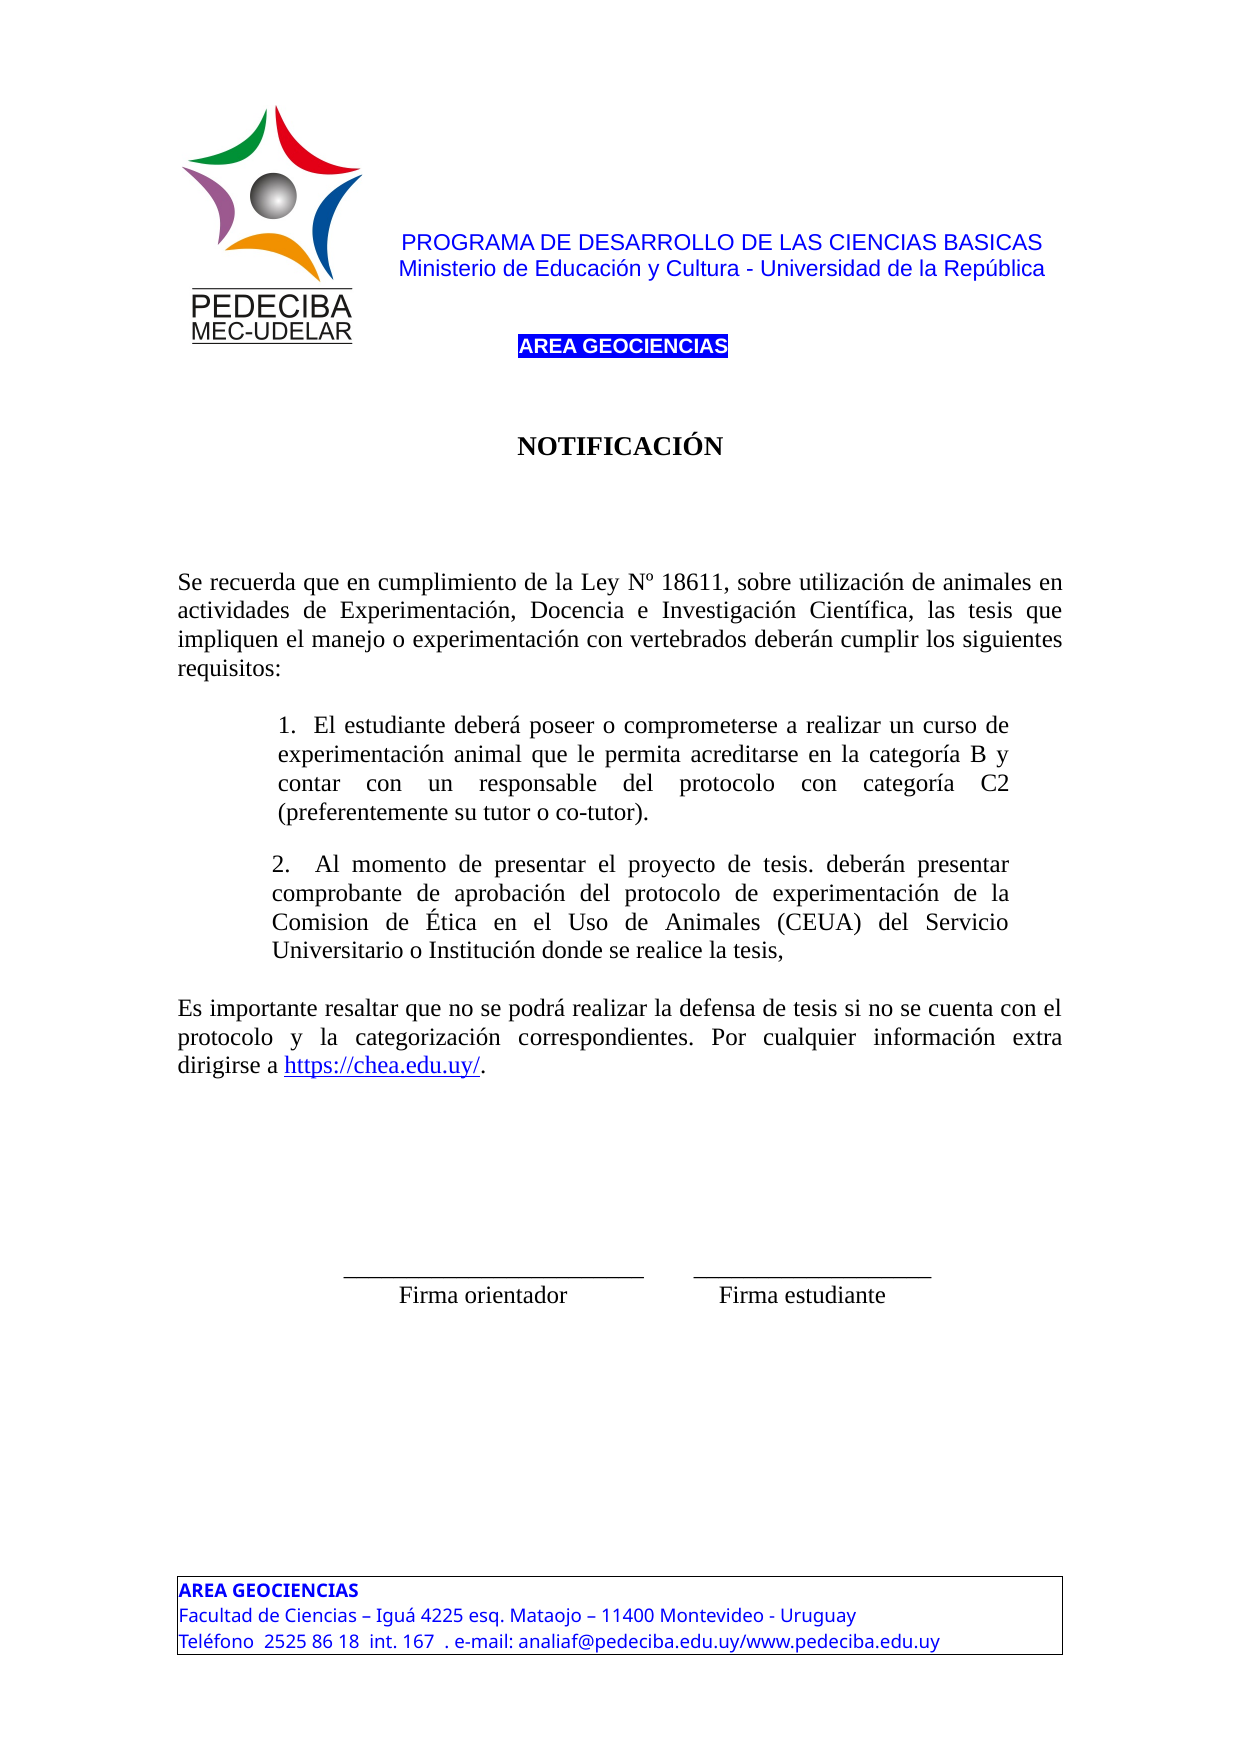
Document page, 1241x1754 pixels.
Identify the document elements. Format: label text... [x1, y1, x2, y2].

table_header PROGRAMA DE DESARROLLO DE LAS CIENCIAS BASICAS Ministerio de Educación y Cultura - Universidad de la República [369, 123, 1074, 334]
table_header [166, 123, 181, 334]
text NOTIFICACIÓN [177, 430, 1063, 461]
text ________________________ ___________________ [177, 1252, 1063, 1281]
list Es importante resaltar que no se podrá realizar la defensa de tesis si no se cuenta con el protocolo y la categorización correspondientes. Por cualquier información extra dirigirse a https://chea.edu.uy/. [177, 993, 1063, 1079]
text AREA GEOCIENCIAS [183, 334, 1063, 358]
picture [181, 105, 363, 344]
text Firma orientador Firma estudiante [177, 1281, 1063, 1309]
list 1. El estudiante deberá poseer o comprometerse a realizar un curso de experimentación animal que le permita acreditarse en la categoría B y contar con un responsable del protocolo con categoría C2 (preferentemente su tutor o co-tutor). [242, 710, 1010, 825]
text Se recuerda que en cumplimiento de la Ley Nº 18611, sobre utilización de animales en actividades de Experimentación, Docencia e Investigación Científica, las tesis que impliquen el manejo o experimentación con vertebrados deberán cumplir los siguientes requisitos: [177, 567, 1063, 682]
table_header [363, 123, 369, 334]
list 2. Al momento de presentar el proyecto de tesis. deberán presentar comprobante de aprobación del protocolo de experimentación de la Comision de Ética en el Uso de Animales (CEUA) del Servicio Universitario o Institución donde se realice la tesis, [236, 849, 1010, 964]
